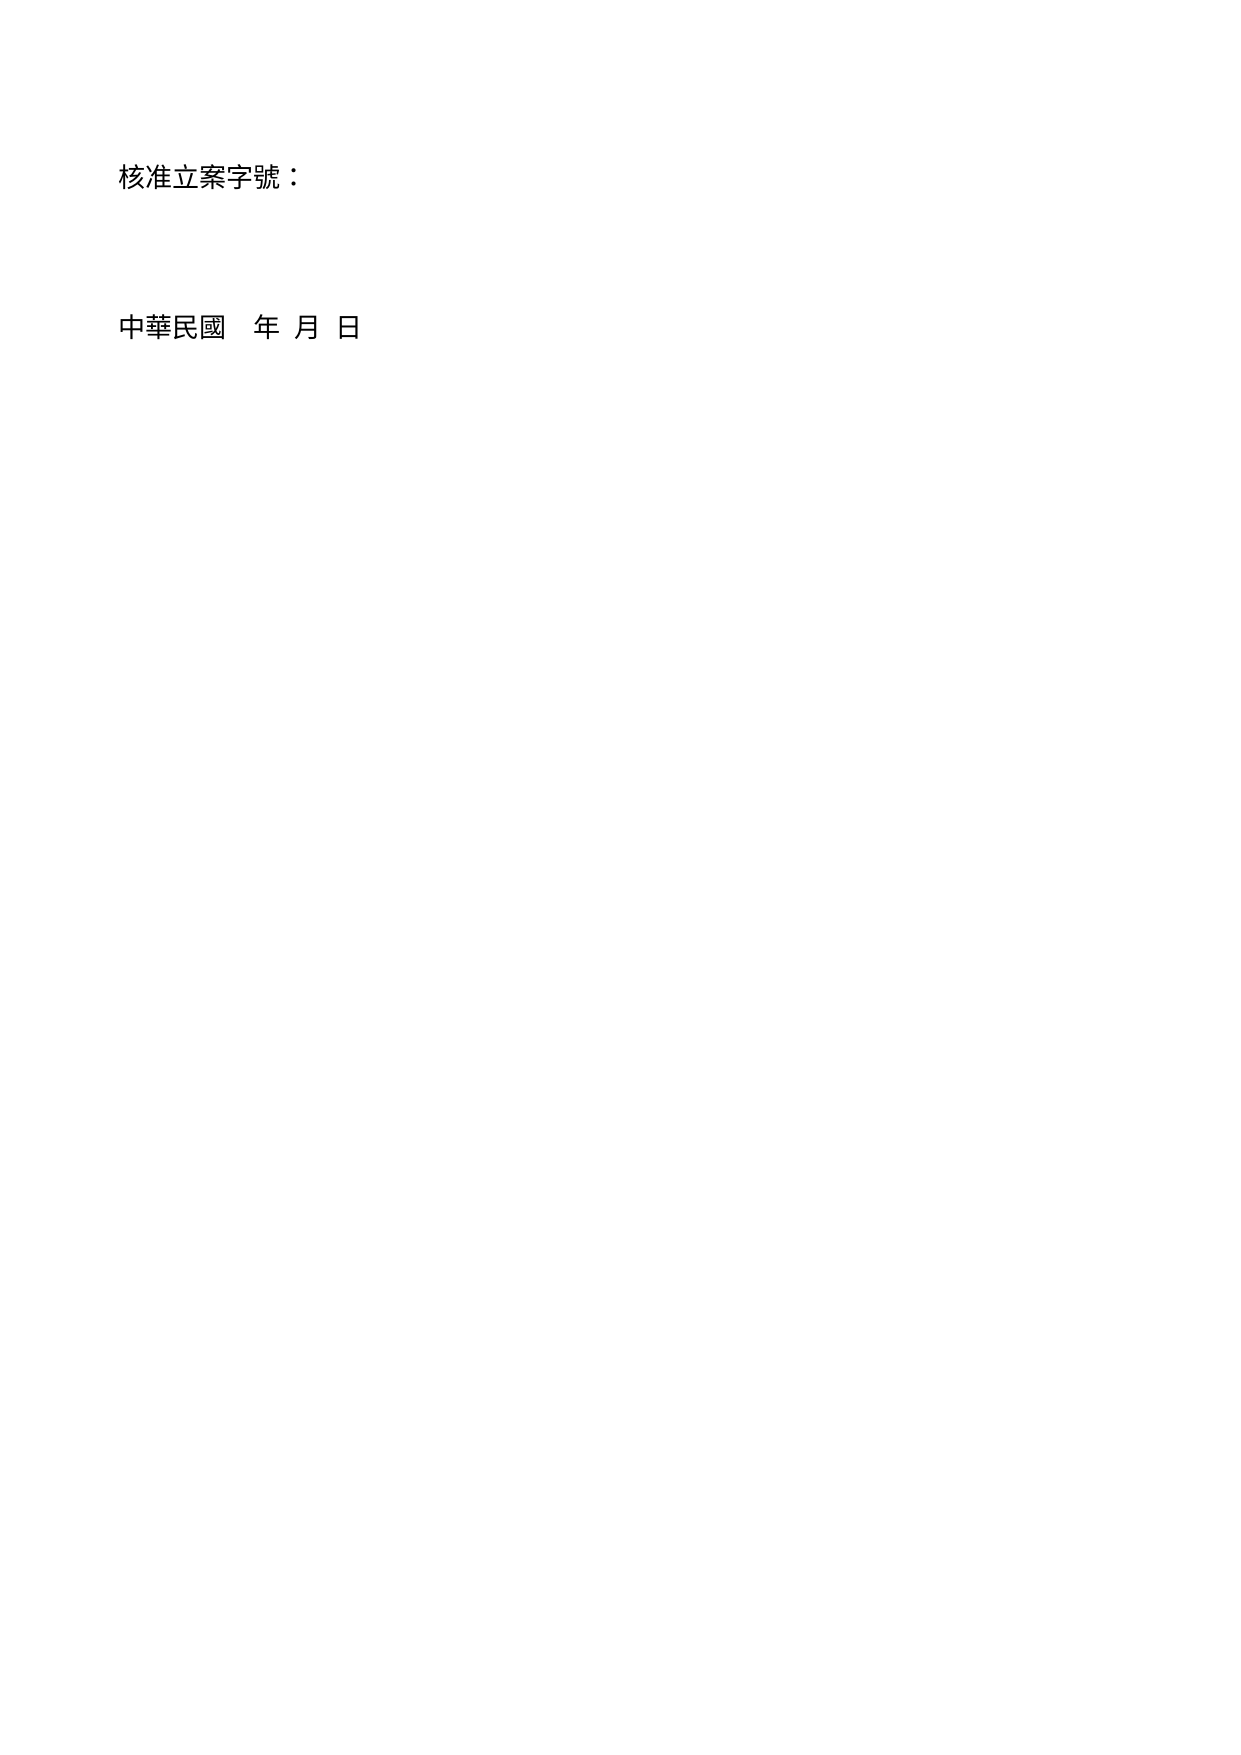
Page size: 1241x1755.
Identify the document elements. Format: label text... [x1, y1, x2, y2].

text 核准立案字號： [118, 157, 1122, 195]
text 中華民國 年 月 日 [118, 307, 1122, 345]
